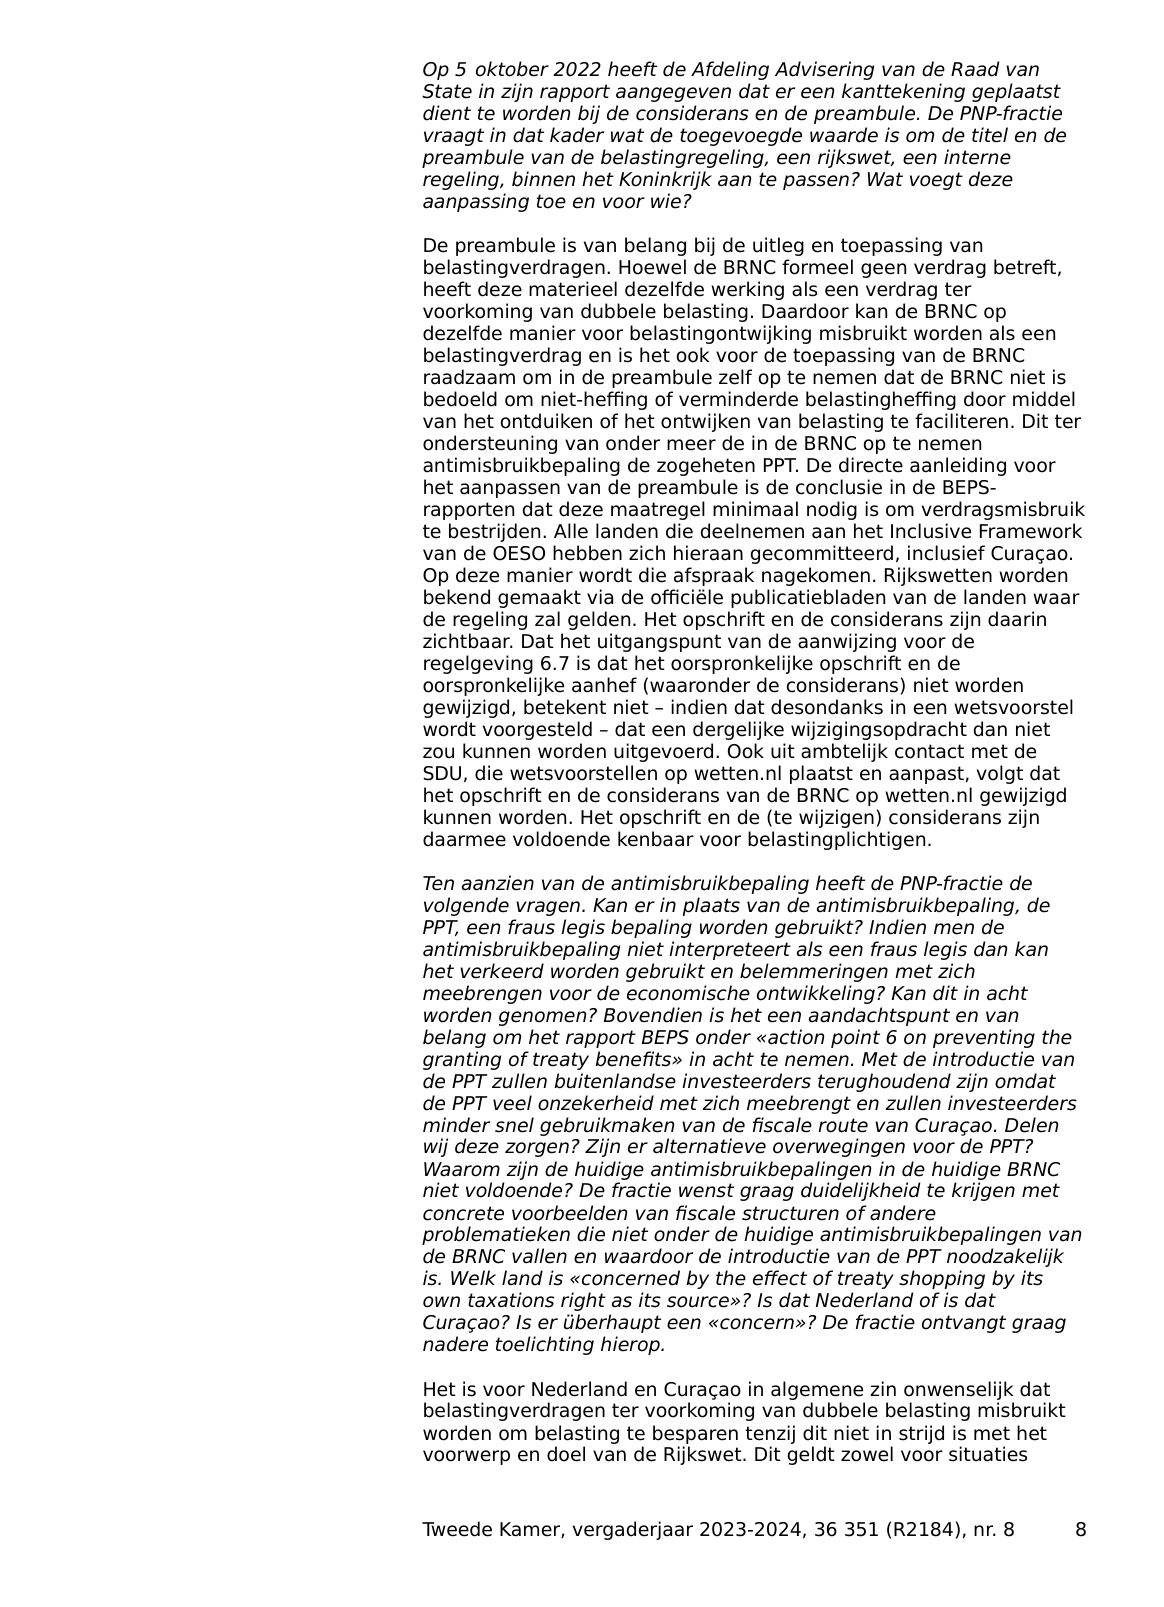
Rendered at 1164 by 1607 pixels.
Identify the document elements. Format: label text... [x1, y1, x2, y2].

text Het is voor Nederland en Curaçao in algemene zin onwenselijk dat belastingverdragen ter voorkoming van dubbele belasting misbruikt worden om belasting te besparen tenzij dit niet in strijd is met het voorwerp en doel van de Rijkswet. Dit geldt zowel voor situaties [422, 1378, 1087, 1466]
text Ten aanzien van de antimisbruikbepaling heeft de PNP-fractie de volgende vragen. Kan er in plaats van de antimisbruikbepaling, de PPT, een fraus legis bepaling worden gebruikt? Indien men de antimisbruikbepaling niet interpreteert als een fraus legis dan kan het verkeerd worden gebruikt en belemmeringen met zich meebrengen voor de economische ontwikkeling? Kan dit in acht worden genomen? Bovendien is het een aandachtspunt en van belang om het rapport BEPS onder «action point 6 on preventing the granting of treaty benefits» in acht te nemen. Met de introductie van de PPT zullen buitenlandse investeerders terughoudend zijn omdat de PPT veel onzekerheid met zich meebrengt en zullen investeerders minder snel gebruikmaken van de fiscale route van Curaçao. Delen wij deze zorgen? Zijn er alternatieve overwegingen voor de PPT? Waarom zijn de huidige antimisbruikbepalingen in de huidige BRNC niet voldoende? De fractie wenst graag duidelijkheid te krijgen met concrete voorbeelden van fiscale structuren of andere problematieken die niet onder de huidige antimisbruikbepalingen van de BRNC vallen en waardoor de introductie van de PPT noodzakelijk is. Welk land is «concerned by the effect of treaty shopping by its own taxations right as its source»? Is dat Nederland of is dat Curaçao? Is er überhaupt een «concern»? De fractie ontvangt graag nadere toelichting hierop. [422, 873, 1087, 1356]
text Op 5 oktober 2022 heeft de Afdeling Advisering van de Raad van State in zijn rapport aangegeven dat er een kanttekening geplaatst dient te worden bij de considerans en de preambule. De PNP-fractie vraagt in dat kader wat de toegevoegde waarde is om de titel en de preambule van de belastingregeling, een rijkswet, een interne regeling, binnen het Koninkrijk aan te passen? Wat voegt deze aanpassing toe en voor wie? [422, 59, 1087, 213]
text De preambule is van belang bij de uitleg en toepassing van belastingverdragen. Hoewel de BRNC formeel geen verdrag betreft, heeft deze materieel dezelfde werking als een verdrag ter voorkoming van dubbele belasting. Daardoor kan de BRNC op dezelfde manier voor belastingontwijking misbruikt worden als een belastingverdrag en is het ook voor de toepassing van de BRNC raadzaam om in de preambule zelf op te nemen dat de BRNC niet is bedoeld om niet-heffing of verminderde belastingheffing door middel van het ontduiken of het ontwijken van belasting te faciliteren. Dit ter ondersteuning van onder meer de in de BRNC op te nemen antimisbruikbepaling de zogeheten PPT. De directe aanleiding voor het aanpassen van de preambule is de conclusie in de BEPS-rapporten dat deze maatregel minimaal nodig is om verdragsmisbruik te bestrijden. Alle landen die deelnemen aan het Inclusive Framework van de OESO hebben zich hieraan gecommitteerd, inclusief Curaçao. Op deze manier wordt die afspraak nagekomen. Rijkswetten worden bekend gemaakt via de officiële publicatiebladen van de landen waar de regeling zal gelden. Het opschrift en de considerans zijn daarin zichtbaar. Dat het uitgangspunt van de aanwijzing voor de regelgeving 6.7 is dat het oorspronkelijke opschrift en de oorspronkelijke aanhef (waaronder de considerans) niet worden gewijzigd, betekent niet – indien dat desondanks in een wetsvoorstel wordt voorgesteld – dat een dergelijke wijzigingsopdracht dan niet zou kunnen worden uitgevoerd. Ook uit ambtelijk contact met de SDU, die wetsvoorstellen op wetten.nl plaatst en aanpast, volgt dat het opschrift en de considerans van de BRNC op wetten.nl gewijzigd kunnen worden. Het opschrift en de (te wijzigen) considerans zijn daarmee voldoende kenbaar voor belastingplichtigen. [422, 235, 1087, 851]
